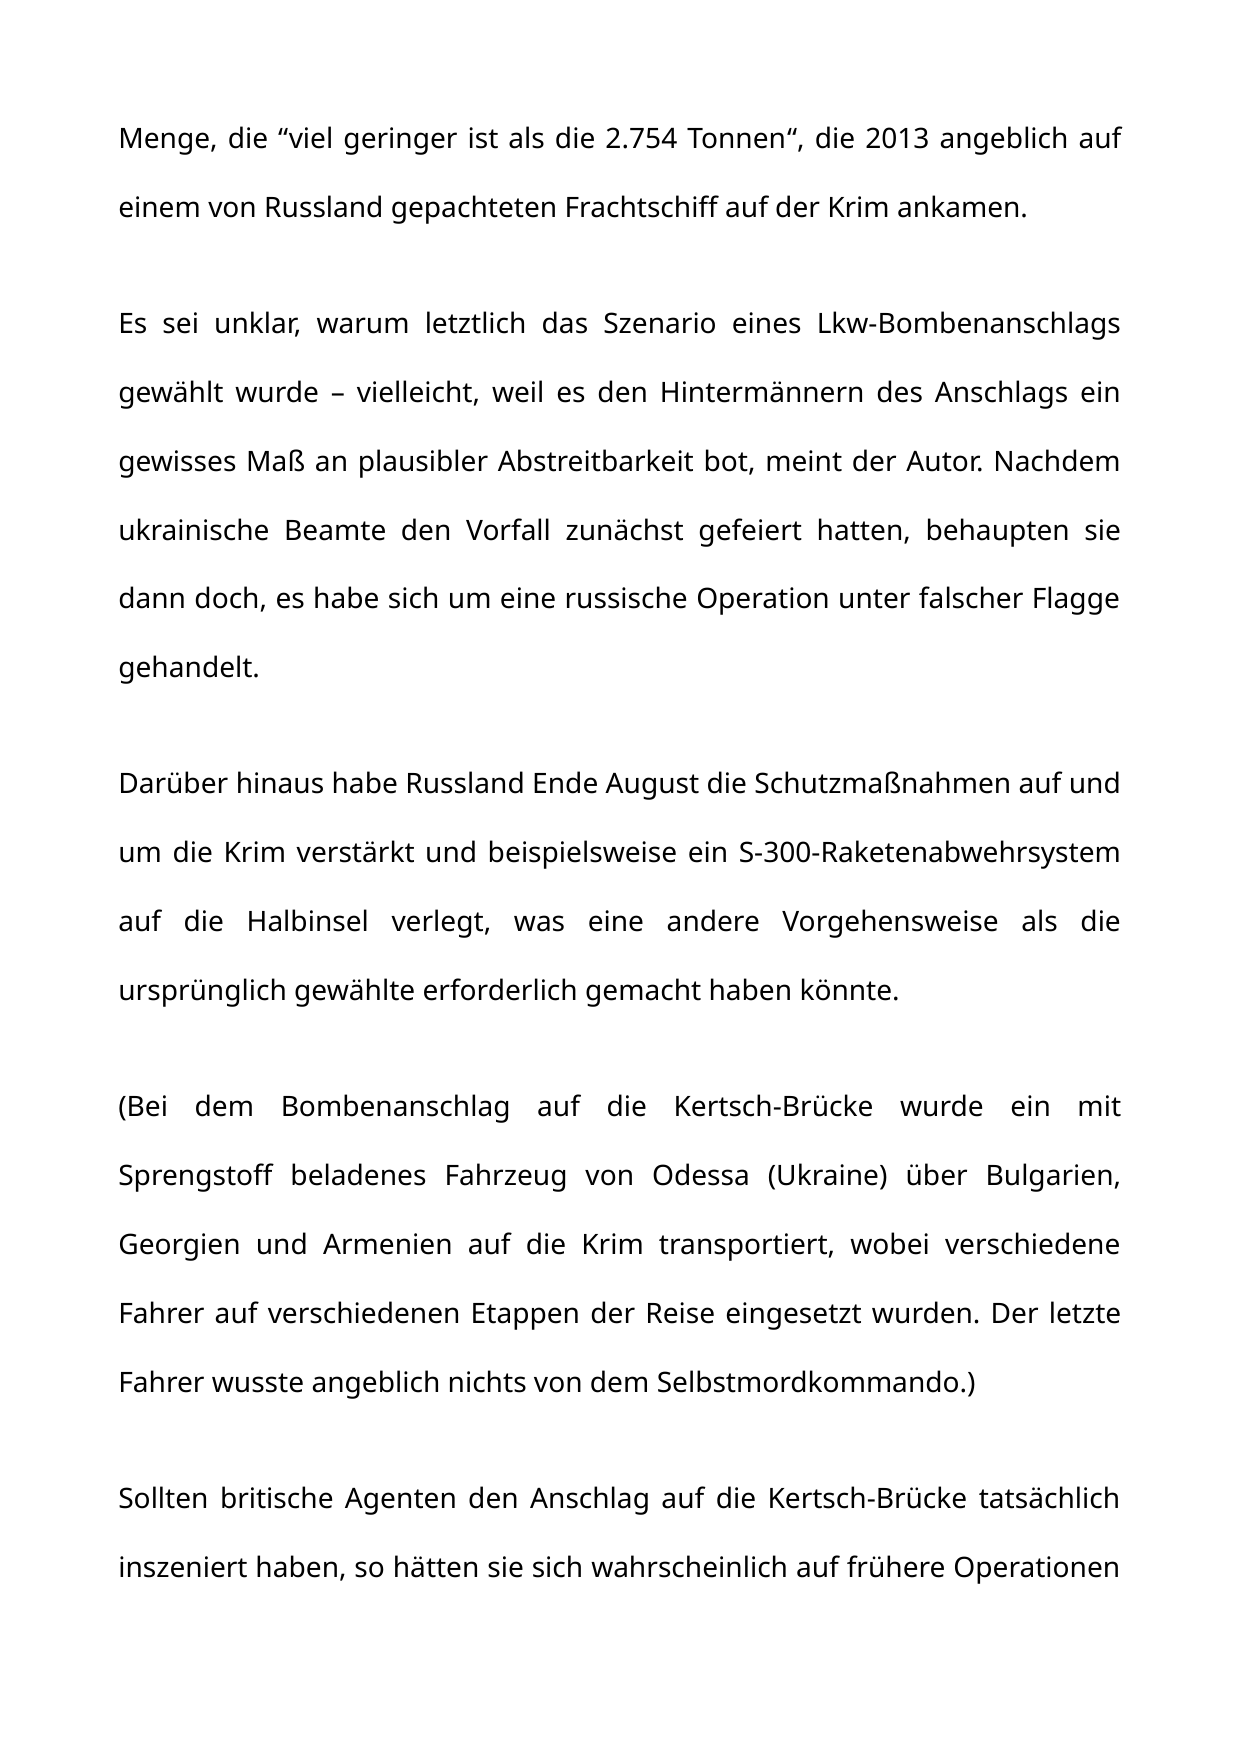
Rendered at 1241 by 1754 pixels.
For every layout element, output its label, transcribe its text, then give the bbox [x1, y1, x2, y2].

text Sollten britische Agenten den Anschlag auf die Kertsch-Brücke tatsächlich inszeniert haben, so hätten sie sich wahrscheinlich auf frühere Operationen [118, 1478, 1122, 1585]
text (Bei dem Bombenanschlag auf die Kertsch-Brücke wurde ein mit Sprengstoff beladenes Fahrzeug von Odessa (Ukraine) über Bulgarien, Georgien und Armenien auf die Krim transportiert, wobei verschiedene Fahrer auf verschiedenen Etappen der Reise eingesetzt wurden. Der letzte Fahrer wusste angeblich nichts von dem Selbstmordkommando.) [118, 1086, 1122, 1400]
text Es sei unklar, warum letztlich das Szenario eines Lkw-Bombenanschlags gewählt wurde – vielleicht, weil es den Hintermännern des Anschlags ein gewisses Maß an plausibler Abstreitbarkeit bot, meint der Autor. Nachdem ukrainische Beamte den Vorfall zunächst gefeiert hatten, behaupten sie dann doch, es habe sich um eine russische Operation unter falscher Flagge gehandelt. [118, 303, 1122, 686]
text Darüber hinaus habe Russland Ende August die Schutzmaßnahmen auf und um die Krim verstärkt und beispielsweise ein S-300-Raketenabwehrsystem auf die Halbinsel verlegt, was eine andere Vorgehensweise als die ursprünglich gewählte erforderlich gemacht haben könnte. [118, 763, 1122, 1009]
text Menge, die “viel geringer ist als die 2.754 Tonnen“, die 2013 angeblich auf einem von Russland gepachteten Frachtschiff auf der Krim ankamen. [118, 118, 1122, 225]
